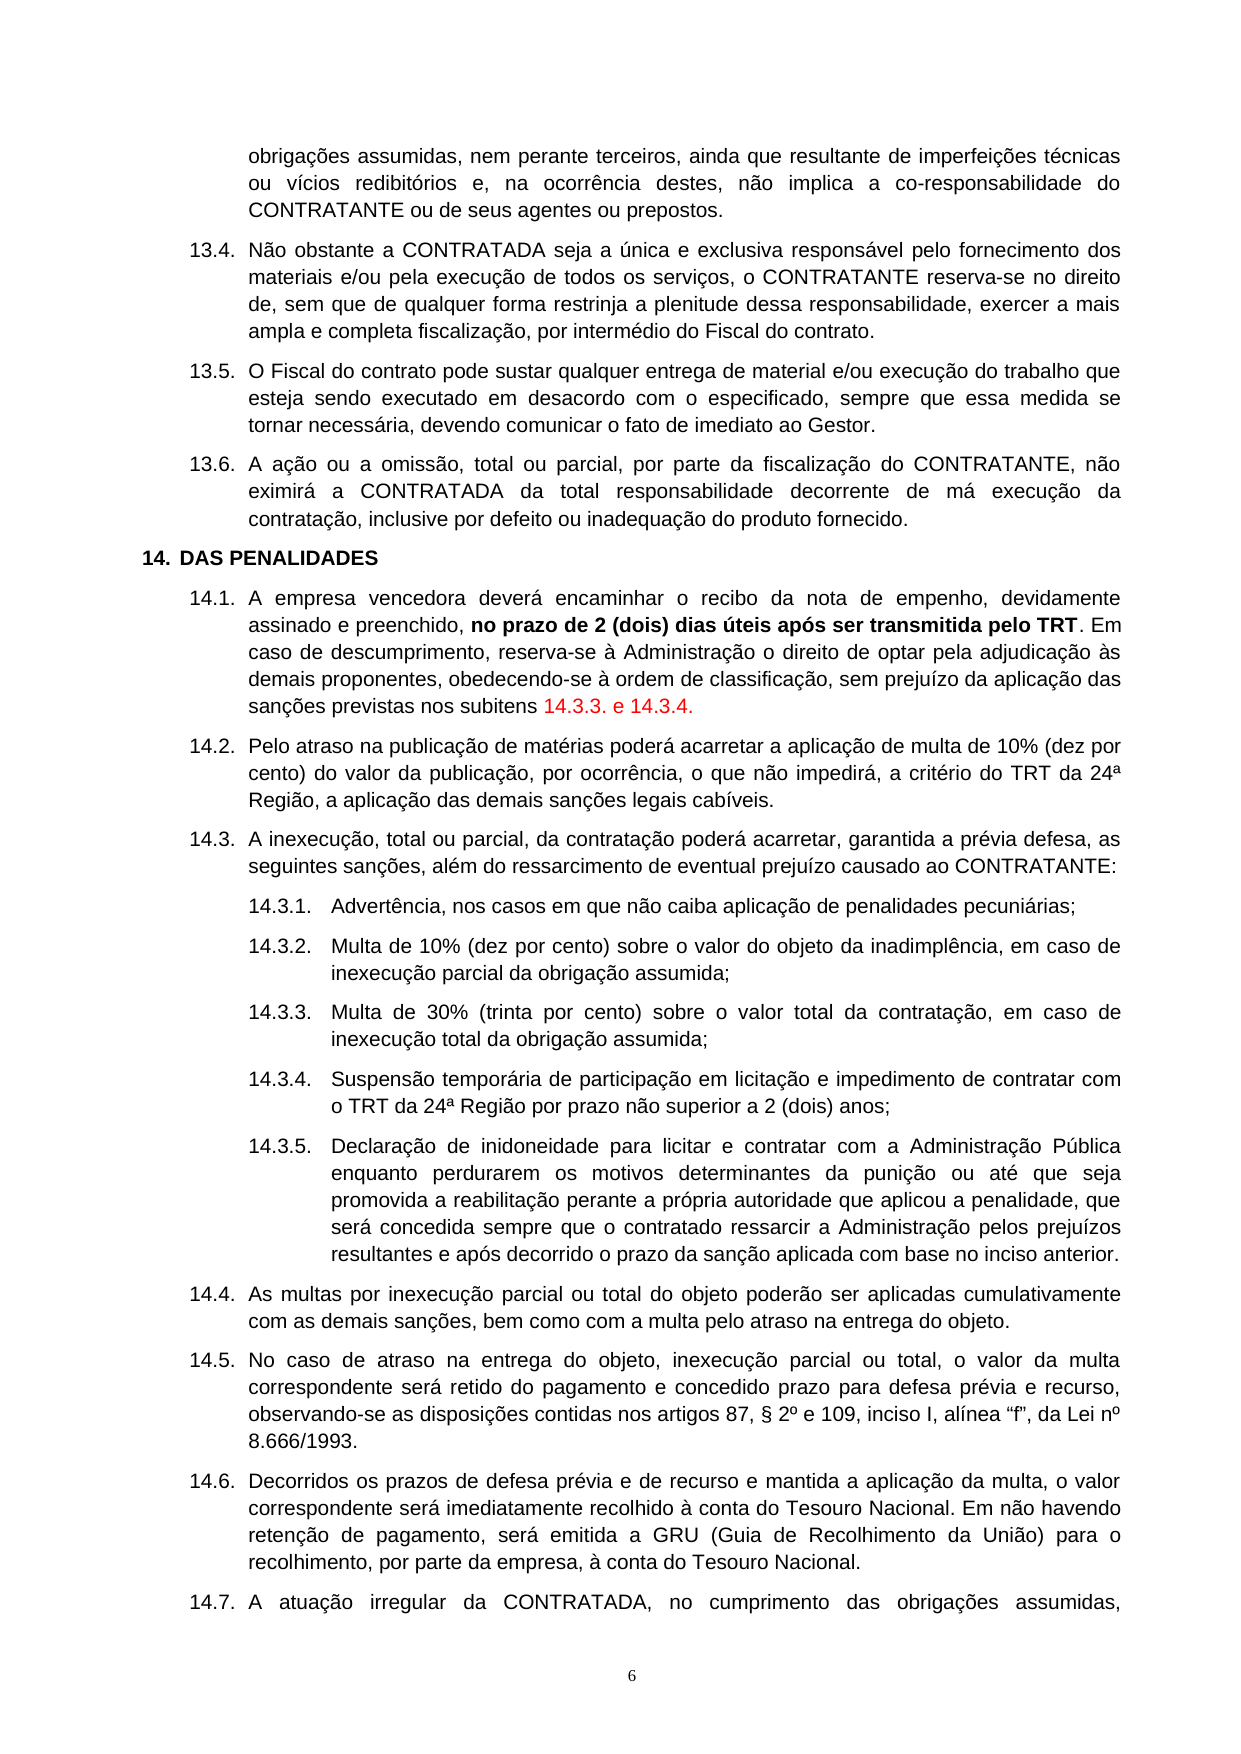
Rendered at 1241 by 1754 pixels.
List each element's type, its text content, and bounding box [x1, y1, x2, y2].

subtitle As multas por inexecução parcial ou total do objeto poderão ser aplicadas cumulativamente com as demais sanções, bem como com a multa pelo atraso na entrega do objeto. [189, 1279, 1122, 1333]
subtitle Declaração de inidoneidade para licitar e contratar com a Administração Pública enquanto perdurarem os motivos determinantes da punição ou até que seja promovida a reabilitação perante a própria autoridade que aplicou a penalidade, que será concedida sempre que o contratado ressarcir a Administração pelos prejuízos resultantes e após decorrido o prazo da sanção aplicada com base no inciso anterior. [248, 1131, 1122, 1267]
subtitle Advertência, nos casos em que não caiba aplicação de penalidades pecuniárias; [248, 892, 1122, 919]
subtitle obrigações assumidas, nem perante terceiros, ainda que resultante de imperfeições técnicas ou vícios redibitórios e, na ocorrência destes, não implica a co-responsabilidade do CONTRATANTE ou de seus agentes ou prepostos. [189, 142, 1122, 223]
subtitle Multa de 30% (trinta por cento) sobre o valor total da contratação, em caso de inexecução total da obrigação assumida; [248, 998, 1122, 1052]
subtitle A empresa vencedora deverá encaminhar o recibo da nota de empenho, devidamente assinado e preenchido, no prazo de 2 (dois) dias úteis após ser transmitida pelo TRT. Em caso de descumprimento, reserva-se à Administração o direito de optar pela adjudicação às demais proponentes, obedecendo-se à ordem de classificação, sem prejuízo da aplicação das sanções previstas nos subitens 14.3.3. e 14.3.4. [189, 583, 1122, 719]
subtitle No caso de atraso na entrega do objeto, inexecução parcial ou total, o valor da multa correspondente será retido do pagamento e concedido prazo para defesa prévia e recurso, observando-se as disposições contidas nos artigos 87, § 2º e 109, inciso I, alínea “f”, da Lei nº 8.666/1993. [189, 1346, 1122, 1454]
subtitle A inexecução, total ou parcial, da contratação poderá acarretar, garantida a prévia defesa, as seguintes sanções, além do ressarcimento de eventual prejuízo causado ao CONTRATANTE: [189, 825, 1122, 879]
subtitle Suspensão temporária de participação em licitação e impedimento de contratar com o TRT da 24ª Região por prazo não superior a 2 (dois) anos; [248, 1065, 1122, 1119]
subtitle Multa de 10% (dez por cento) sobre o valor do objeto da inadimplência, em caso de inexecução parcial da obrigação assumida; [248, 931, 1122, 986]
subtitle Decorridos os prazos de defesa prévia e de recurso e mantida a aplicação da multa, o valor correspondente será imediatamente recolhido à conta do Tesouro Nacional. Em não havendo retenção de pagamento, será emitida a GRU (Guia de Recolhimento da União) para o recolhimento, por parte da empresa, à conta do Tesouro Nacional. [189, 1467, 1122, 1575]
subtitle Não obstante a CONTRATADA seja a única e exclusiva responsável pelo fornecimento dos materiais e/ou pela execução de todos os serviços, o CONTRATANTE reserva-se no direito de, sem que de qualquer forma restrinja a plenitude dessa responsabilidade, exercer a mais ampla e completa fiscalização, por intermédio do Fiscal do contrato. [189, 236, 1122, 344]
list DAS PENALIDADES [142, 544, 1122, 571]
subtitle A atuação irregular da CONTRATADA, no cumprimento das obrigações assumidas, [189, 1588, 1122, 1615]
subtitle Pelo atraso na publicação de matérias poderá acarretar a aplicação de multa de 10% (dez por cento) do valor da publicação, por ocorrência, o que não impedirá, a critério do TRT da 24ª Região, a aplicação das demais sanções legais cabíveis. [189, 731, 1122, 813]
subtitle O Fiscal do contrato pode sustar qualquer entrega de material e/ou execução do trabalho que esteja sendo executado em desacordo com o especificado, sempre que essa medida se tornar necessária, devendo comunicar o fato de imediato ao Gestor. [189, 356, 1122, 438]
subtitle A ação ou a omissão, total ou parcial, por parte da fiscalização do CONTRATANTE, não eximirá a CONTRATADA da total responsabilidade decorrente de má execução da contratação, inclusive por defeito ou inadequação do produto fornecido. [189, 450, 1122, 531]
